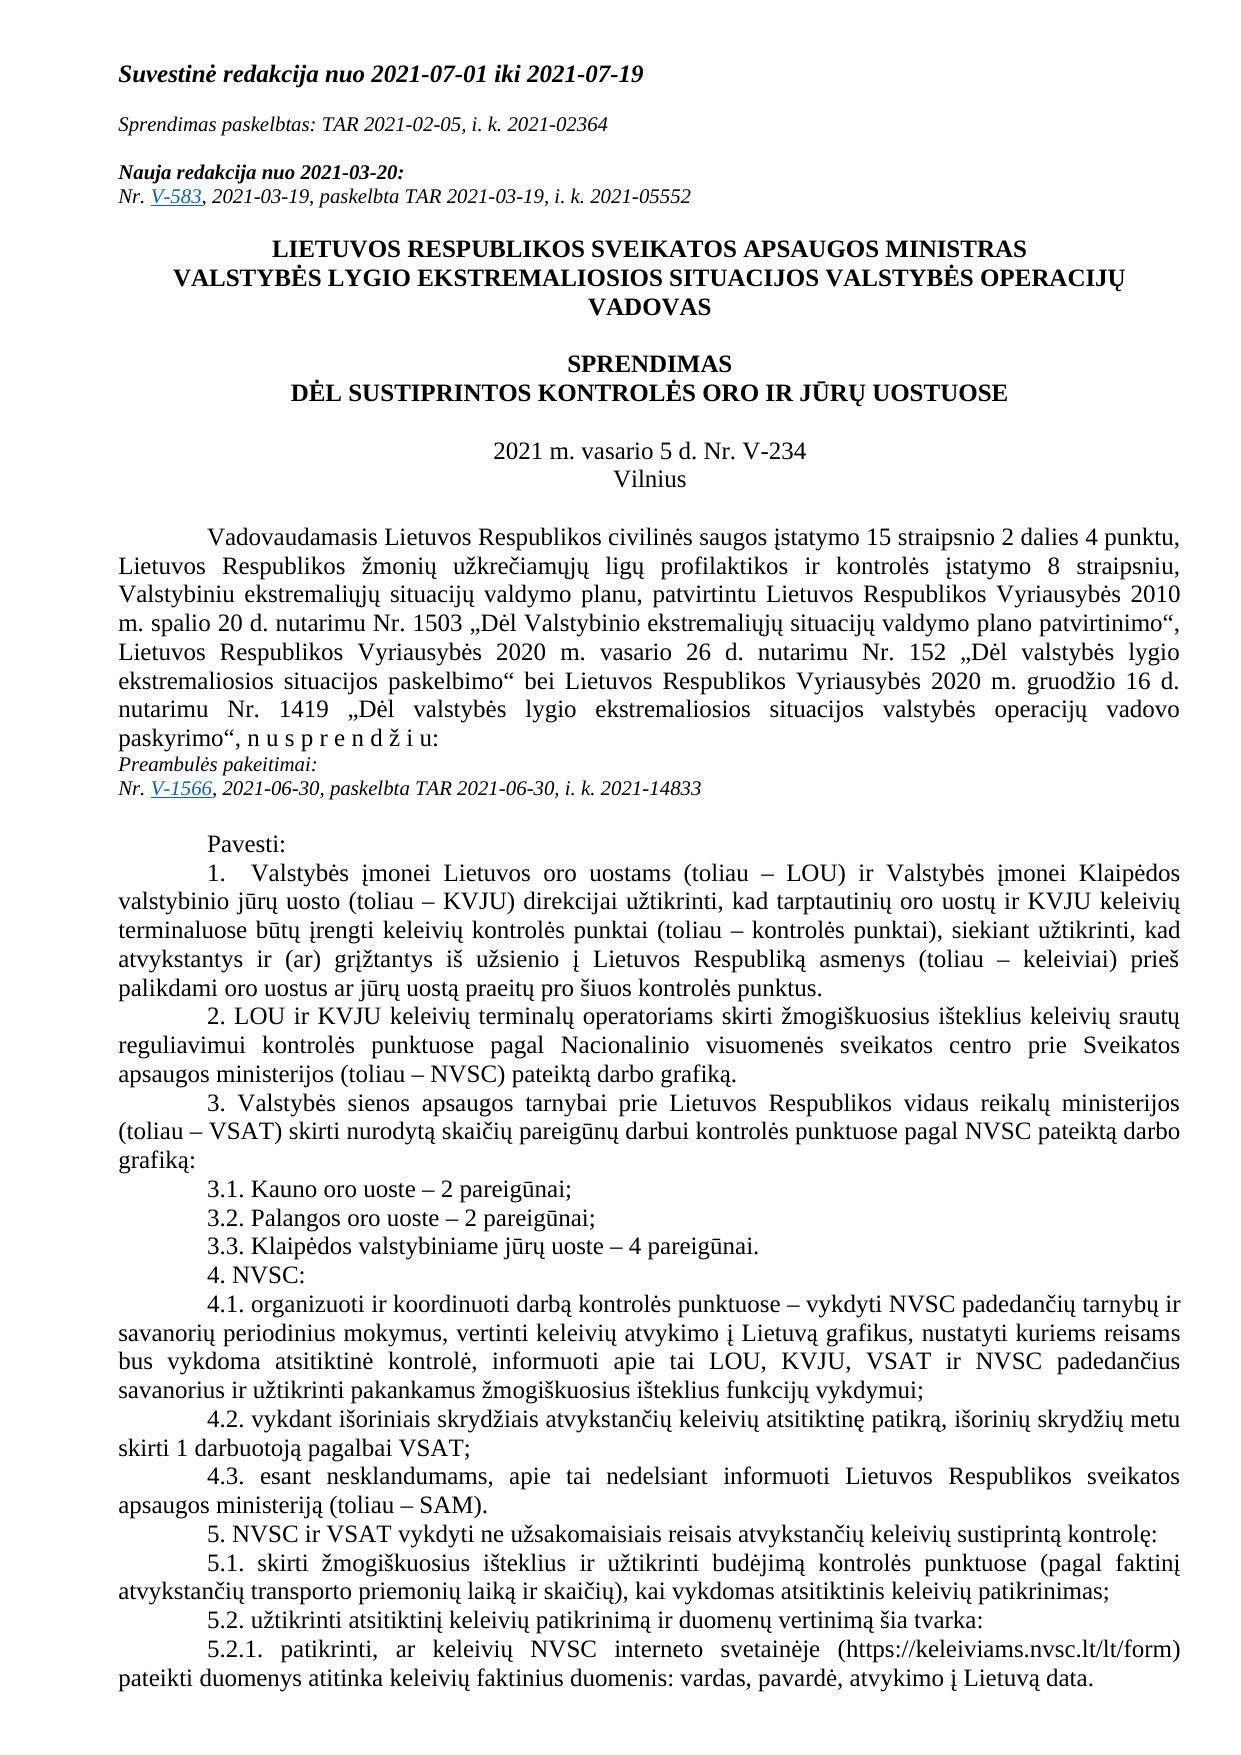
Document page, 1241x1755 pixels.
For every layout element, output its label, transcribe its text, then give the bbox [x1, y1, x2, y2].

text VALSTYBĖS LYGIO EKSTREMALIOSIOS SITUACIJOS VALSTYBĖS OPERACIJŲ VADOVAS [118, 263, 1181, 321]
text 3.1. Kauno oro uoste – 2 pareigūnai; [118, 1174, 1181, 1203]
text 4. NVSC: [118, 1260, 1181, 1289]
text 2. LOU ir KVJU keleivių terminalų operatoriams skirti žmogiškuosius išteklius keleivių srautų reguliavimui kontrolės punktuose pagal Nacionalinio visuomenės sveikatos centro prie Sveikatos apsaugos ministerijos (toliau – NVSC) pateiktą darbo grafiką. [118, 1001, 1181, 1088]
text Nr. V-1566, 2021-06-30, paskelbta TAR 2021-06-30, i. k. 2021-14833 [118, 776, 1181, 800]
text DĖL SUSTIPRINTOS KONTROLĖS ORO IR JŪRŲ UOSTUOSE [118, 378, 1181, 407]
text Preambulės pakeitimai: [118, 752, 1181, 776]
text Suvestinė redakcija nuo 2021-07-01 iki 2021-07-19 [118, 59, 1181, 88]
text 5.1. skirti žmogiškuosius išteklius ir užtikrinti budėjimą kontrolės punktuose (pagal faktinį atvykstančių transporto priemonių laiką ir skaičių), kai vykdomas atsitiktinis keleivių patikrinimas; [118, 1548, 1181, 1605]
text Pavesti: [118, 829, 1181, 858]
text 5.2. užtikrinti atsitiktinį keleivių patikrinimą ir duomenų vertinimą šia tvarka: [118, 1605, 1181, 1634]
text 3. Valstybės sienos apsaugos tarnybai prie Lietuvos Respublikos vidaus reikalų ministerijos (toliau – VSAT) skirti nurodytą skaičių pareigūnų darbui kontrolės punktuose pagal NVSC pateiktą darbo grafiką: [118, 1088, 1181, 1174]
text Nauja redakcija nuo 2021-03-20: [118, 160, 1181, 184]
text 3.2. Palangos oro uoste – 2 pareigūnai; [118, 1203, 1181, 1231]
text 1. Valstybės įmonei Lietuvos oro uostams (toliau – LOU) ir Valstybės įmonei Klaipėdos valstybinio jūrų uosto (toliau – KVJU) direkcijai užtikrinti, kad tarptautinių oro uostų ir KVJU keleivių terminaluose būtų įrengti keleivių kontrolės punktai (toliau – kontrolės punktai), siekiant užtikrinti, kad atvykstantys ir (ar) grįžtantys iš užsienio į Lietuvos Respubliką asmenys (toliau – keleiviai) prieš palikdami oro uostus ar jūrų uostą praeitų pro šiuos kontrolės punktus. [118, 858, 1181, 1001]
text 5. NVSC ir VSAT vykdyti ne užsakomaisiais reisais atvykstančių keleivių sustiprintą kontrolę: [118, 1519, 1181, 1548]
text 4.1. organizuoti ir koordinuoti darbą kontrolės punktuose – vykdyti NVSC padedančių tarnybų ir savanorių periodinius mokymus, vertinti keleivių atvykimo į Lietuvą grafikus, nustatyti kuriems reisams bus vykdoma atsitiktinė kontrolė, informuoti apie tai LOU, KVJU, VSAT ir NVSC padedančius savanorius ir užtikrinti pakankamus žmogiškuosius išteklius funkcijų vykdymui; [118, 1289, 1181, 1404]
text 3.3. Klaipėdos valstybiniame jūrų uoste – 4 pareigūnai. [118, 1231, 1181, 1260]
text Vadovaudamasis Lietuvos Respublikos civilinės saugos įstatymo 15 straipsnio 2 dalies 4 punktu, Lietuvos Respublikos žmonių užkrečiamųjų ligų profilaktikos ir kontrolės įstatymo 8 straipsniu, Valstybiniu ekstremaliųjų situacijų valdymo planu, patvirtintu Lietuvos Respublikos Vyriausybės 2010 m. spalio 20 d. nutarimu Nr. 1503 „Dėl Valstybinio ekstremaliųjų situacijų valdymo plano patvirtinimo“, Lietuvos Respublikos Vyriausybės 2020 m. vasario 26 d. nutarimu Nr. 152 „Dėl valstybės lygio ekstremaliosios situacijos paskelbimo“ bei Lietuvos Respublikos Vyriausybės 2020 m. gruodžio 16 d. nutarimu Nr. 1419 „Dėl valstybės lygio ekstremaliosios situacijos valstybės operacijų vadovo paskyrimo“, n u s p r e n d ž i u: [118, 522, 1181, 752]
text LIETUVOS RESPUBLIKOS SVEIKATOS APSAUGOS MINISTRAS [118, 234, 1181, 263]
text Sprendimas paskelbtas: TAR 2021-02-05, i. k. 2021-02364 [118, 112, 1181, 136]
text SPRENDIMAS [118, 349, 1181, 378]
text 2021 m. vasario 5 d. Nr. V-234 Vilnius [118, 436, 1181, 493]
text 4.2. vykdant išoriniais skrydžiais atvykstančių keleivių atsitiktinę patikrą, išorinių skrydžių metu skirti 1 darbuotoją pagalbai VSAT; [118, 1404, 1181, 1461]
text 4.3. esant nesklandumams, apie tai nedelsiant informuoti Lietuvos Respublikos sveikatos apsaugos ministeriją (toliau – SAM). [118, 1461, 1181, 1519]
text 5.2.1. patikrinti, ar keleivių NVSC interneto svetainėje (https://keleiviams.nvsc.lt/lt/form) pateikti duomenys atitinka keleivių faktinius duomenis: vardas, pavardė, atvykimo į Lietuvą data. [118, 1634, 1181, 1691]
text Nr. V-583, 2021-03-19, paskelbta TAR 2021-03-19, i. k. 2021-05552 [118, 184, 1181, 208]
